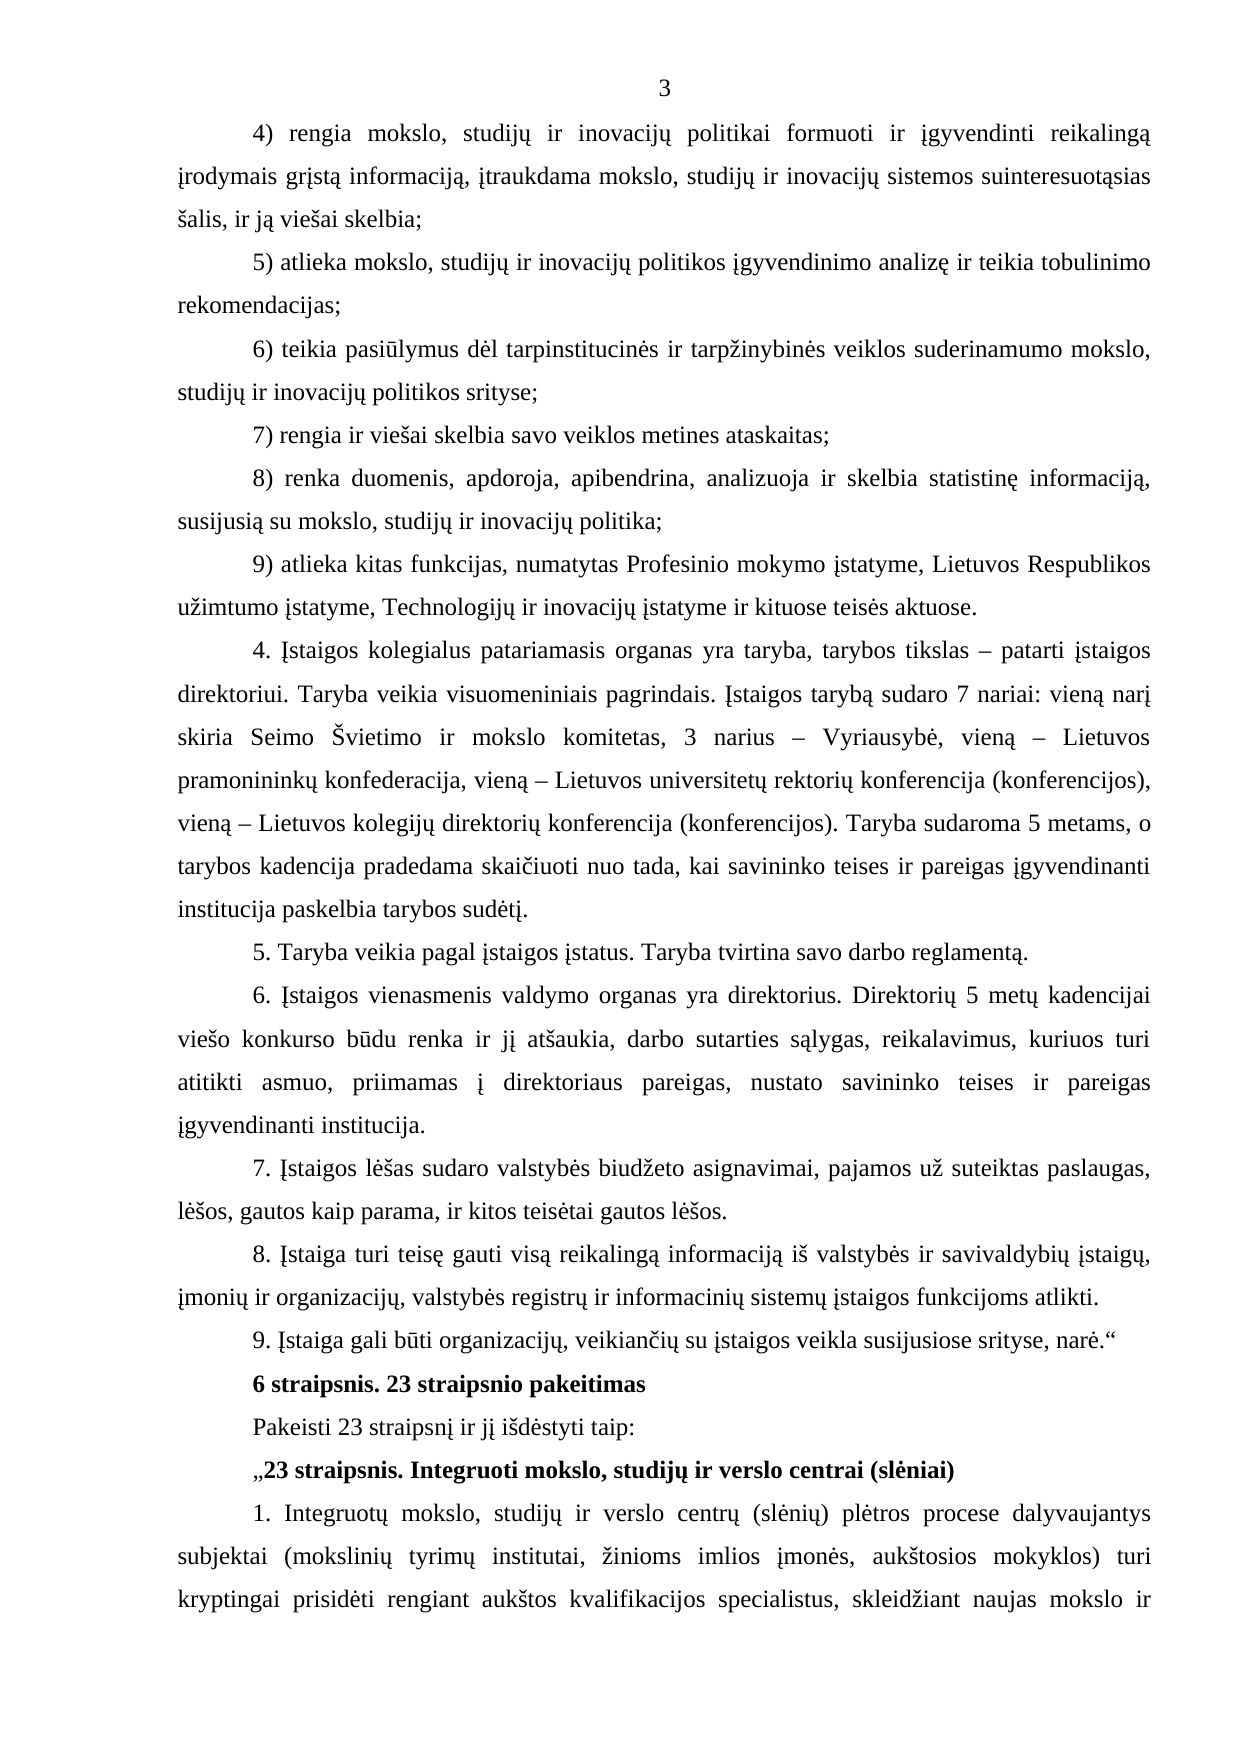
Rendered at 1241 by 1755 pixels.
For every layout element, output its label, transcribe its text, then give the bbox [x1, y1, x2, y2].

text 6. Įstaigos vienasmenis valdymo organas yra direktorius. Direktorių 5 metų kadencijai viešo konkurso būdu renka ir jį atšaukia, darbo sutarties sąlygas, reikalavimus, kuriuos turi atitikti asmuo, priimamas į direktoriaus pareigas, nustato savininko teises ir pareigas įgyvendinanti institucija. [177, 981, 1152, 1139]
text 7) rengia ir viešai skelbia savo veiklos metines ataskaitas; [177, 420, 1152, 449]
text 8) renka duomenis, apdoroja, apibendrina, analizuoja ir skelbia statistinę informaciją, susijusią su mokslo, studijų ir inovacijų politika; [177, 463, 1152, 535]
text „23 straipsnis. Integruoti mokslo, studijų ir verslo centrai (slėniai) [177, 1455, 1152, 1484]
text 1. Integruotų mokslo, studijų ir verslo centrų (slėnių) plėtros procese dalyvaujantys subjektai (mokslinių tyrimų institutai, žinioms imlios įmonės, aukštosios mokyklos) turi kryptingai prisidėti rengiant aukštos kvalifikacijos specialistus, skleidžiant naujas mokslo ir [177, 1498, 1152, 1613]
text 4) rengia mokslo, studijų ir inovacijų politikai formuoti ir įgyvendinti reikalingą įrodymais grįstą informaciją, įtraukdama mokslo, studijų ir inovacijų sistemos suinteresuotąsias šalis, ir ją viešai skelbia; [177, 118, 1152, 233]
text 9) atlieka kitas funkcijas, numatytas Profesinio mokymo įstatyme, Lietuvos Respublikos užimtumo įstatyme, Technologijų ir inovacijų įstatyme ir kituose teisės aktuose. [177, 549, 1152, 621]
text 8. Įstaiga turi teisę gauti visą reikalingą informaciją iš valstybės ir savivaldybių įstaigų, įmonių ir organizacijų, valstybės registrų ir informacinių sistemų įstaigos funkcijoms atlikti. [177, 1239, 1152, 1311]
text 7. Įstaigos lėšas sudaro valstybės biudžeto asignavimai, pajamos už suteiktas paslaugas, lėšos, gautos kaip parama, ir kitos teisėtai gautos lėšos. [177, 1153, 1152, 1225]
text 6 straipsnis. 23 straipsnio pakeitimas [177, 1369, 1152, 1397]
text 6) teikia pasiūlymus dėl tarpinstitucinės ir tarpžinybinės veiklos suderinamumo mokslo, studijų ir inovacijų politikos srityse; [177, 334, 1152, 406]
text 4. Įstaigos kolegialus patariamasis organas yra taryba, tarybos tikslas – patarti įstaigos direktoriui. Taryba veikia visuomeniniais pagrindais. Įstaigos tarybą sudaro 7 nariai: vieną narį skiria Seimo Švietimo ir mokslo komitetas, 3 narius – Vyriausybė, vieną – Lietuvos pramonininkų konfederacija, vieną – Lietuvos universitetų rektorių konferencija (konferencijos), vieną – Lietuvos kolegijų direktorių konferencija (konferencijos). Taryba sudaroma 5 metams, o tarybos kadencija pradedama skaičiuoti nuo tada, kai savininko teises ir pareigas įgyvendinanti institucija paskelbia tarybos sudėtį. [177, 636, 1152, 923]
text 5) atlieka mokslo, studijų ir inovacijų politikos įgyvendinimo analizę ir teikia tobulinimo rekomendacijas; [177, 247, 1152, 319]
text 5. Taryba veikia pagal įstaigos įstatus. Taryba tvirtina savo darbo reglamentą. [177, 937, 1152, 966]
text 9. Įstaiga gali būti organizacijų, veikiančių su įstaigos veikla susijusiose srityse, narė.“ [177, 1326, 1152, 1354]
text Pakeisti 23 straipsnį ir jį išdėstyti taip: [177, 1412, 1152, 1441]
